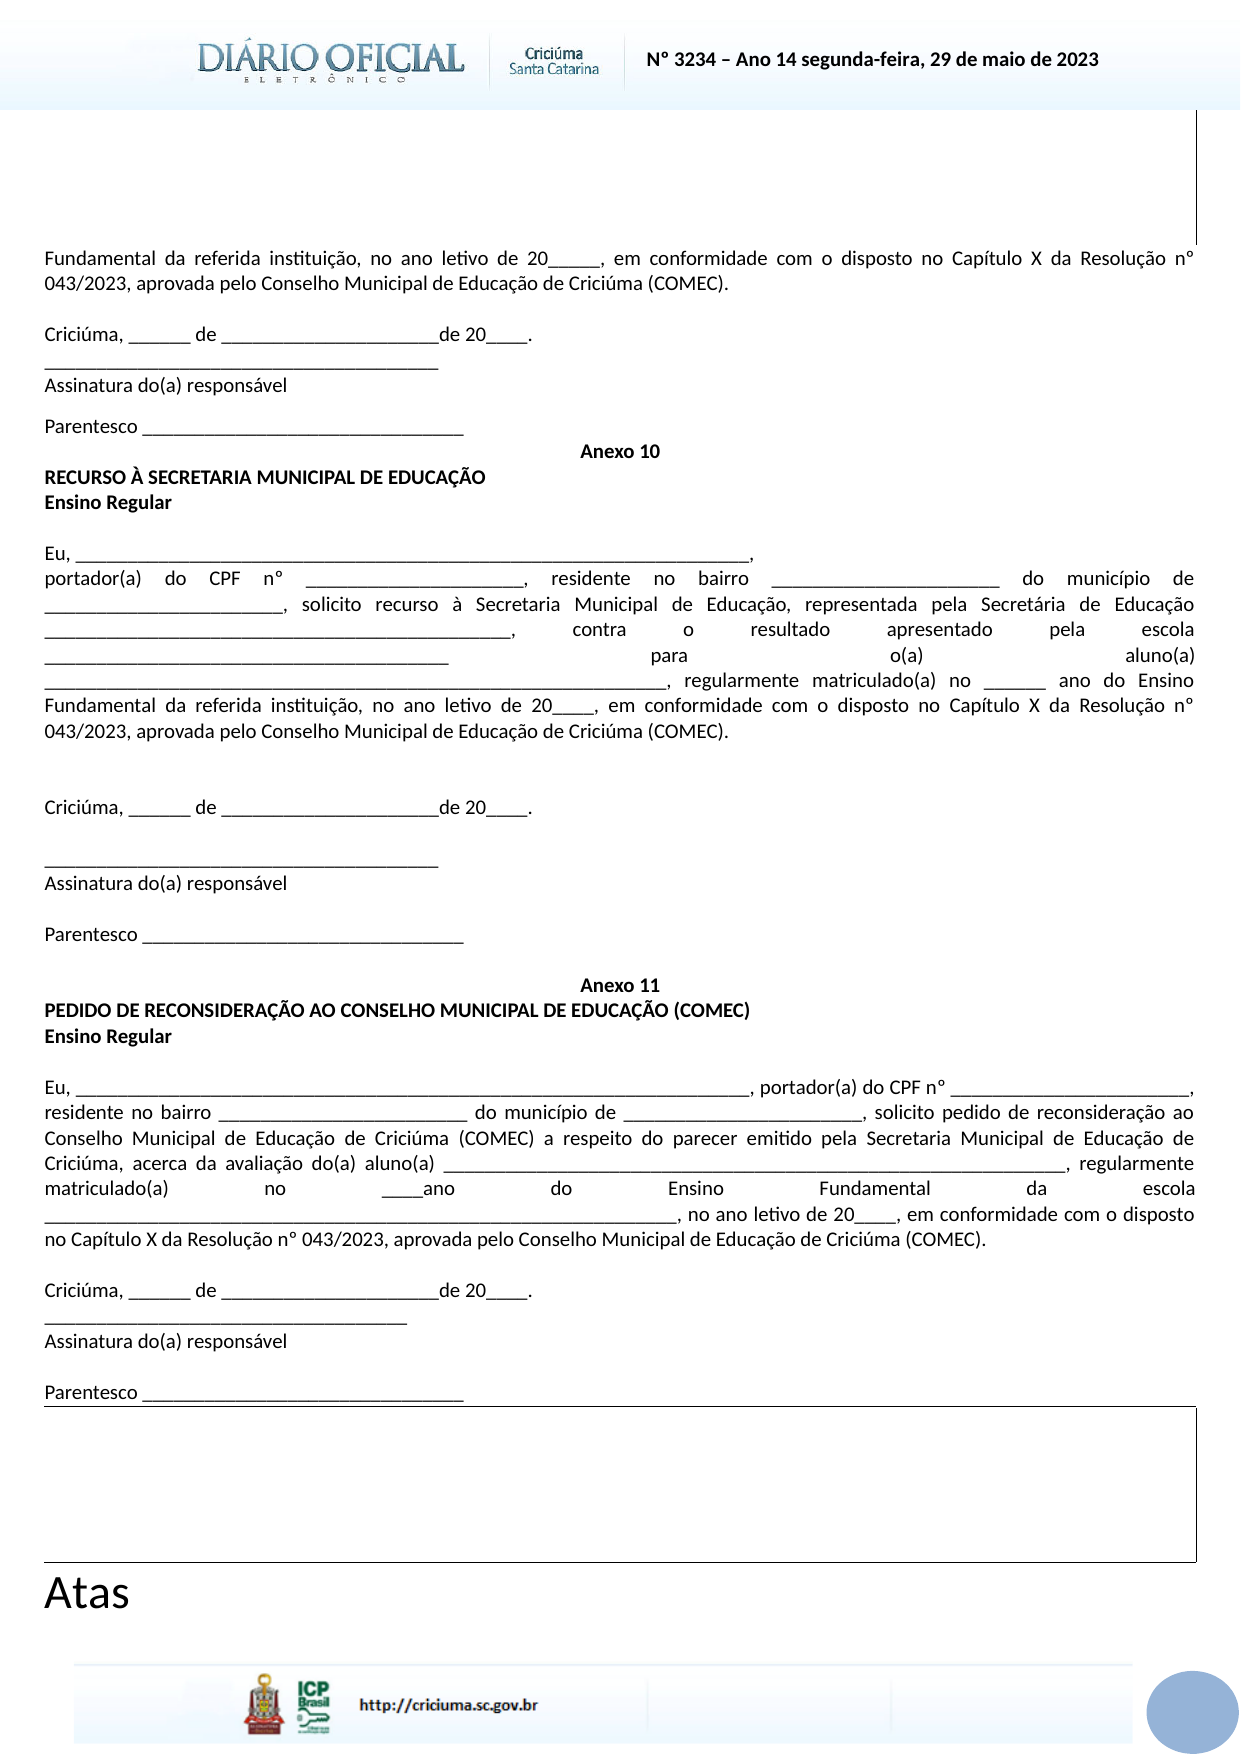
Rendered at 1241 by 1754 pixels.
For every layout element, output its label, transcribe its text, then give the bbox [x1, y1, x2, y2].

text Assinatura do(a) responsável [44, 372, 1196, 398]
text Criciúma, ______ de _____________________de 20____. [44, 321, 1196, 347]
text ______________________________________ [44, 845, 1196, 871]
text ______________________________________ [44, 347, 1196, 372]
text Eu, _________________________________________________________________, portador(a) do CPF nº _______________________, residente no bairro ________________________ do município de _______________________, solicito pedido de reconsideração ao Conselho Municipal de Educação de Criciúma (COMEC) a respeito do parecer emitido pela Secretaria Municipal de Educação de Criciúma, acerca da avaliação do(a) aluno(a) ____________________________________________________________, regularmente matriculado(a) no ____ano do Ensino Fundamental da escola _____________________________________________________________, no ano letivo de 20____, em conformidade com o disposto no Capítulo X da Resolução nº 043/2023, aprovada pelo Conselho Municipal de Educação de Criciúma (COMEC). [44, 1074, 1196, 1252]
text Atas [44, 1562, 1196, 1621]
text Ensino Regular [44, 489, 1196, 515]
text RECURSO À SECRETARIA MUNICIPAL DE EDUCAÇÃO [44, 464, 1196, 489]
text Criciúma, ______ de _____________________de 20____. [44, 1277, 1196, 1303]
text Anexo 11 [44, 972, 1196, 998]
text PEDIDO DE RECONSIDERAÇÃO AO CONSELHO MUNICIPAL DE EDUCAÇÃO (COMEC) [44, 998, 1196, 1023]
text Parentesco _______________________________ [44, 1379, 1196, 1406]
text Criciúma, ______ de _____________________de 20____. [44, 794, 1196, 820]
text Fundamental da referida instituição, no ano letivo de 20_____, em conformidade com o disposto no Capítulo X da Resolução nº 043/2023, aprovada pelo Conselho Municipal de Educação de Criciúma (COMEC). [44, 245, 1196, 296]
text Parentesco _______________________________ [44, 921, 1196, 947]
text Parentesco _______________________________ [44, 413, 1196, 438]
text Eu, _________________________________________________________________, [44, 540, 1196, 566]
text Assinatura do(a) responsável [44, 1328, 1196, 1353]
text portador(a) do CPF nº _____________________, residente no bairro ______________________ do município de _______________________, solicito recurso à Secretaria Municipal de Educação, representada pela Secretária de Educação _____________________________________________, contra o resultado apresentado pela escola _______________________________________ para o(a) aluno(a) ____________________________________________________________, regularmente matriculado(a) no ______ ano do Ensino Fundamental da referida instituição, no ano letivo de 20____, em conformidade com o disposto no Capítulo X da Resolução nº 043/2023, aprovada pelo Conselho Municipal de Educação de Criciúma (COMEC). [44, 566, 1196, 743]
text Assinatura do(a) responsável [44, 871, 1196, 896]
text ___________________________________ [44, 1303, 1196, 1328]
text Anexo 10 [44, 438, 1196, 464]
text Ensino Regular [44, 1023, 1196, 1048]
